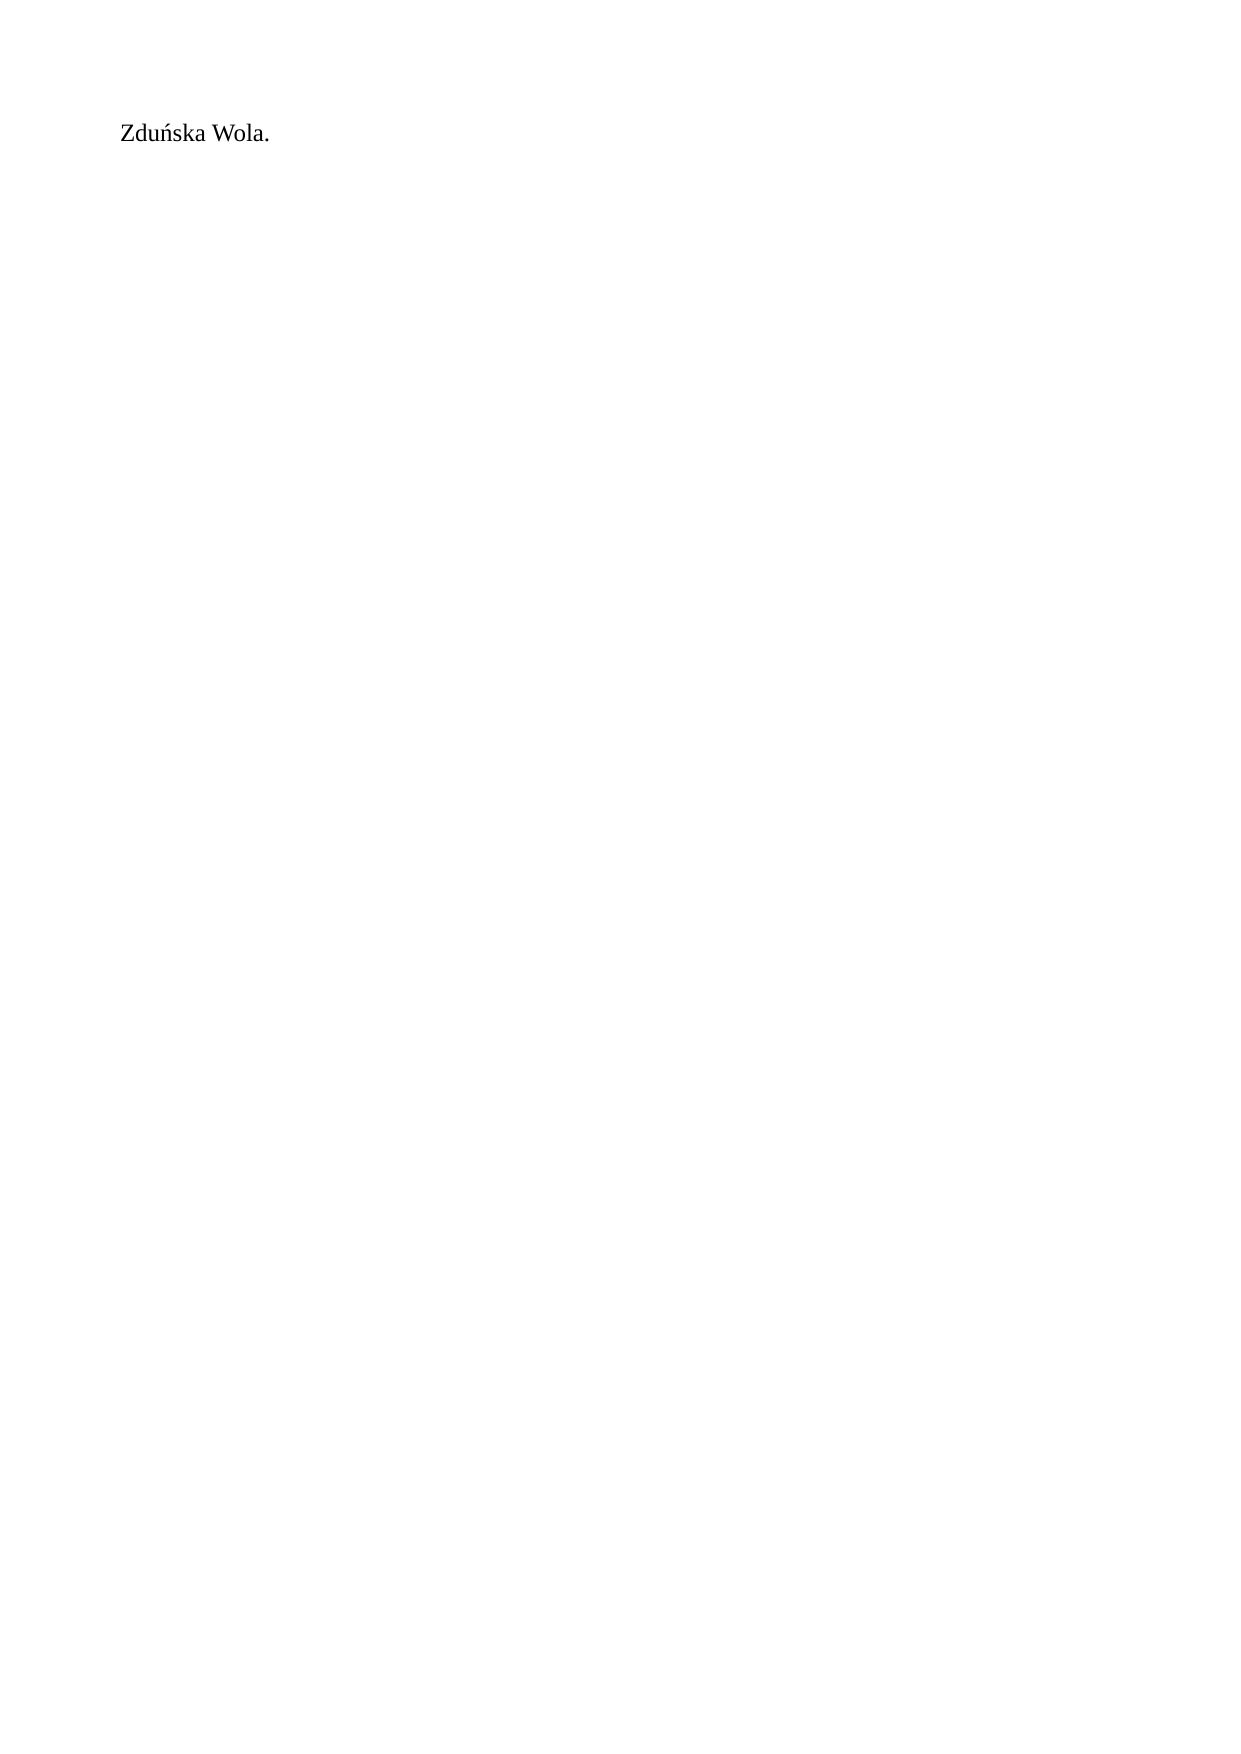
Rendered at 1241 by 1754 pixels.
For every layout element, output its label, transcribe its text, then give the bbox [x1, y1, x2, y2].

text Zduńska Wola. [120, 118, 1122, 147]
